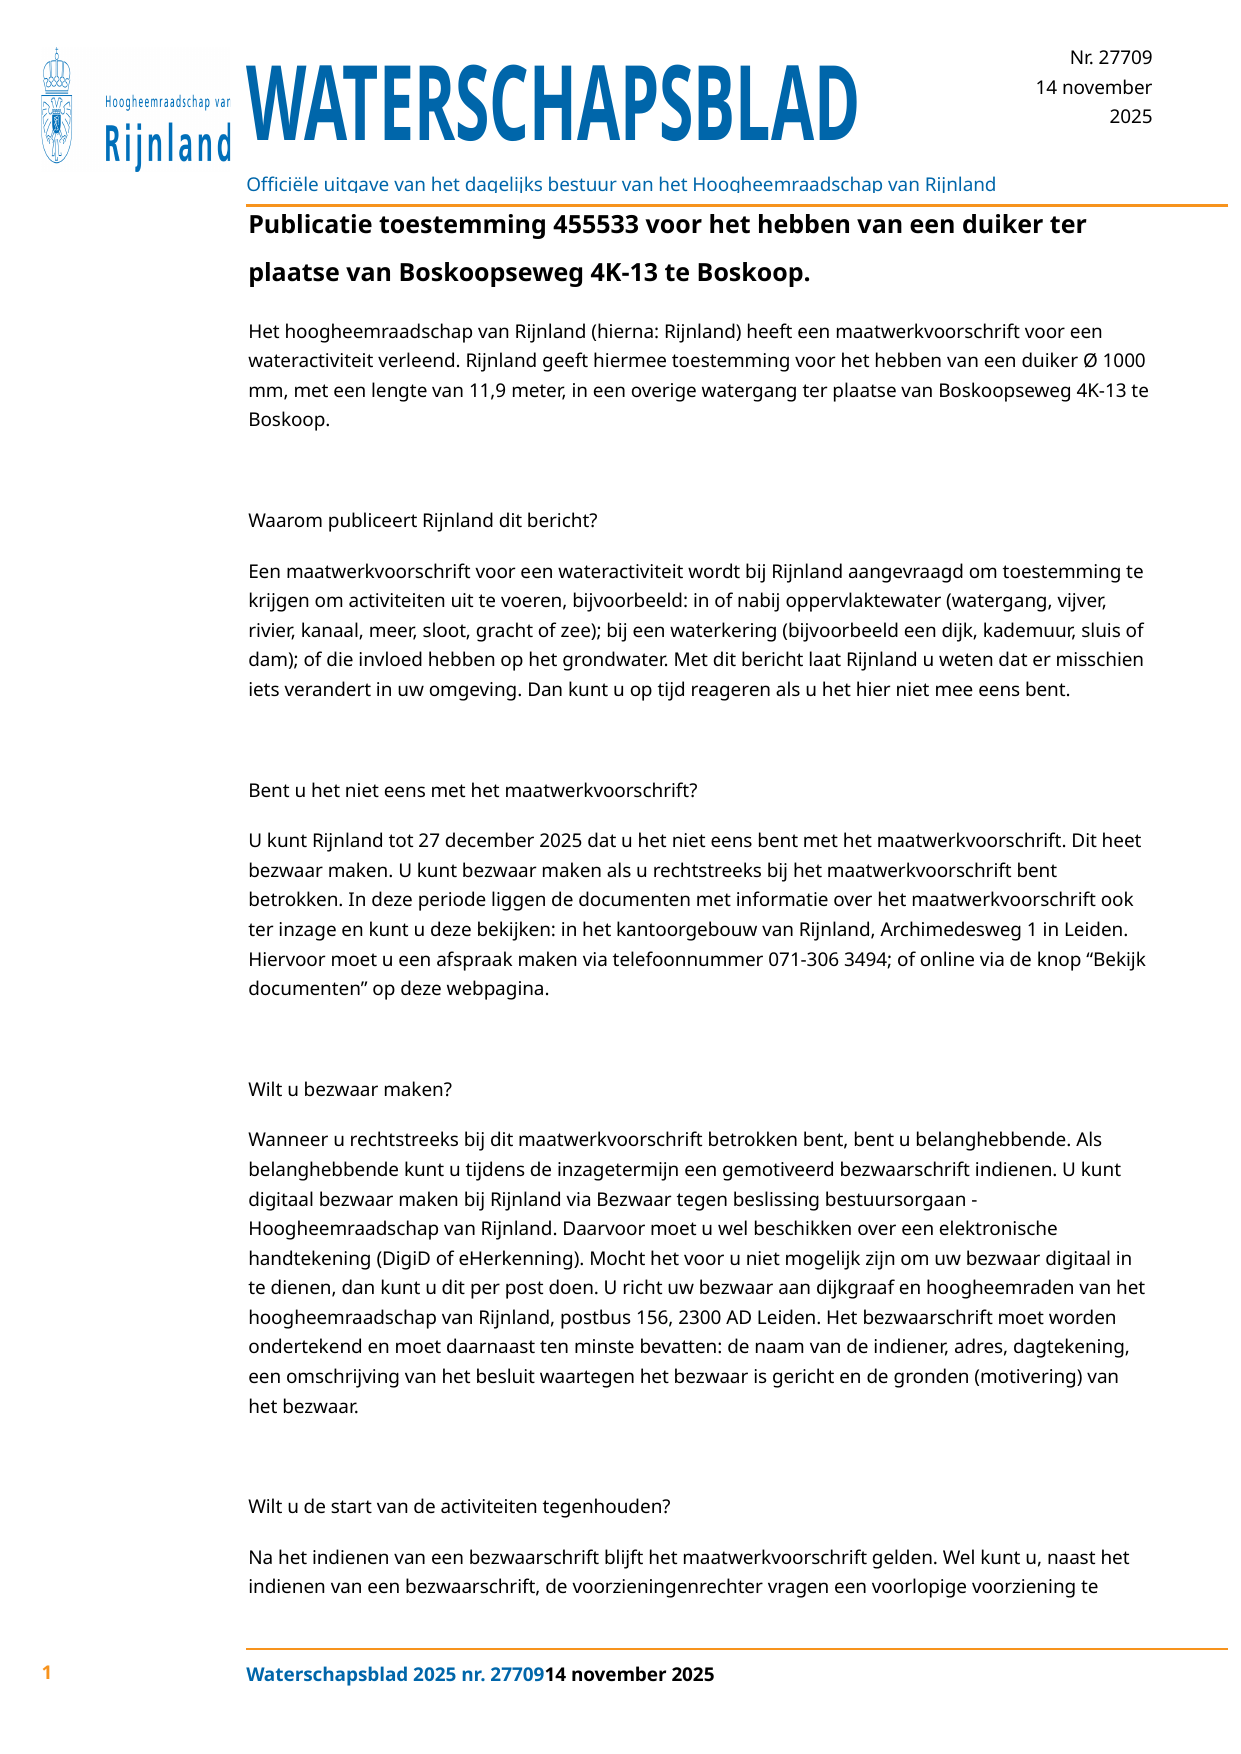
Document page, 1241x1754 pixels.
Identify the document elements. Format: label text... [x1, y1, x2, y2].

text Een maatwerkvoorschrift voor een wateractiviteit wordt bij Rijnland aangevraagd om toestemming te krijgen om activiteiten uit te voeren, bijvoorbeeld: in of nabij oppervlaktewater (watergang, vijver, rivier, kanaal, meer, sloot, gracht of zee); bij een waterkering (bijvoorbeeld een dijk, kademuur, sluis of dam); of die invloed hebben op het grondwater. Met dit bericht laat Rijnland u weten dat er misschien iets verandert in uw omgeving. Dan kunt u op tijd reageren als u het hier niet mee eens bent. [248, 558, 1152, 702]
text Het hoogheemraadschap van Rijnland (hierna: Rijnland) heeft een maatwerkvoorschrift voor een wateractiviteit verleend. Rijnland geeft hiermee toestemming voor het hebben van een duiker Ø 1000 mm, met een lengte van 11,9 meter, in een overige watergang ter plaatse van Boskoopseweg 4K-13 te Boskoop. [248, 318, 1152, 432]
text Bent u het niet eens met het maatwerkvoorschrift? [248, 777, 1152, 803]
text Wanneer u rechtstreeks bij dit maatwerkvoorschrift betrokken bent, bent u belanghebbende. Als belanghebbende kunt u tijdens de inzagetermijn een gemotiveerd bezwaarschrift indienen. U kunt digitaal bezwaar maken bij Rijnland via Bezwaar tegen beslissing bestuursorgaan - Hoogheemraadschap van Rijnland. Daarvoor moet u wel beschikken over een elektronische handtekening (DigiD of eHerkenning). Mocht het voor u niet mogelijk zijn om uw bezwaar digitaal in te dienen, dan kunt u dit per post doen. U richt uw bezwaar aan dijkgraaf en hoogheemraden van het hoogheemraadschap van Rijnland, postbus 156, 2300 AD Leiden. Het bezwaarschrift moet worden ondertekend en moet daarnaast ten minste bevatten: de naam van de indiener, adres, dagtekening, een omschrijving van het besluit waartegen het bezwaar is gericht en de gronden (motivering) van het bezwaar. [248, 1127, 1152, 1419]
text Na het indienen van een bezwaarschrift blijft het maatwerkvoorschrift gelden. Wel kunt u, naast het indienen van een bezwaarschrift, de voorzieningenrechter vragen een voorlopige voorziening te [248, 1544, 1152, 1599]
text Publicatie toestemming 455533 voor het hebben van een duiker ter plaatse van Boskoopseweg 4K-13 te Boskoop. [248, 207, 1152, 288]
text Wilt u de start van de activiteiten tegenhouden? [248, 1494, 1152, 1519]
text U kunt Rijnland tot 27 december 2025 dat u het niet eens bent met het maatwerkvoorschrift. Dit heet bezwaar maken. U kunt bezwaar maken als u rechtstreeks bij het maatwerkvoorschrift bent betrokken. In deze periode liggen de documenten met informatie over het maatwerkvoorschrift ook ter inzage en kunt u deze bekijken: in het kantoorgebouw van Rijnland, Archimedesweg 1 in Leiden. Hiervoor moet u een afspraak maken via telefoonnummer 071-306 3494; of online via de knop “Bekijk documenten” op deze webpagina. [248, 827, 1152, 1001]
picture [41, 47, 231, 172]
text Wilt u bezwaar maken? [248, 1076, 1152, 1102]
text Waarom publiceert Rijnland dit bericht? [248, 507, 1152, 533]
